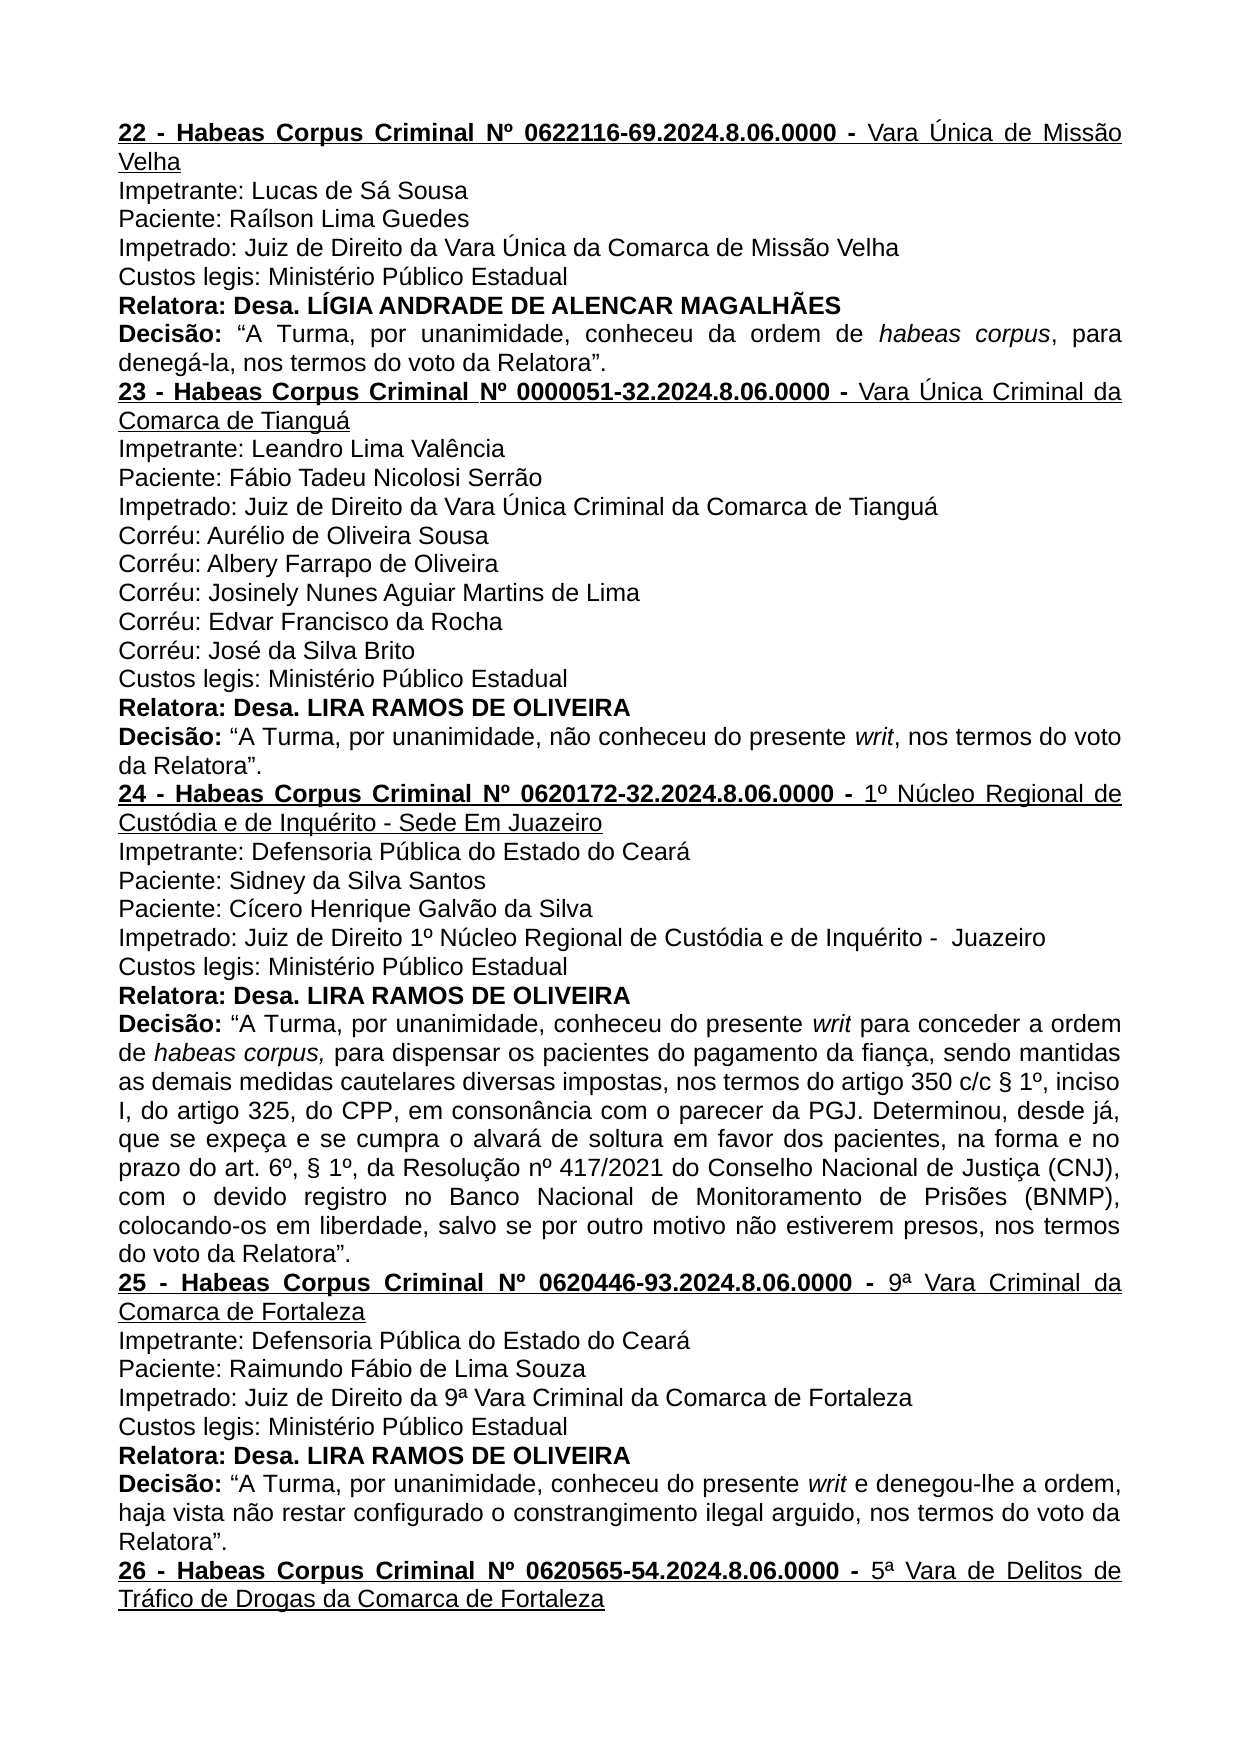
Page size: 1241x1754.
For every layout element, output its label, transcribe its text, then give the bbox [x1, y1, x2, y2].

text Tráfico de Drogas da Comarca de Fortaleza [118, 1582, 1122, 1613]
text Comarca de Tianguá [118, 403, 1122, 434]
text Custos legis: Ministério Público Estadual [118, 952, 1122, 981]
text Impetrado: Juiz de Direito 1º Núcleo Regional de Custódia e de Inquérito - Juazeiro [118, 923, 1122, 952]
text Custos legis: Ministério Público Estadual [118, 262, 1122, 291]
text Impetrante: Defensoria Pública do Estado do Ceará [118, 837, 1122, 866]
text Relatora: Desa. LIRA RAMOS DE OLIVEIRA [118, 1441, 1122, 1469]
text Relatora: Desa. LIRA RAMOS DE OLIVEIRA [118, 981, 1122, 1009]
text Comarca de Fortaleza [118, 1294, 1122, 1326]
text Impetrado: Juiz de Direito da Vara Única da Comarca de Missão Velha [118, 233, 1122, 262]
text Corréu: Edvar Francisco da Rocha [118, 607, 1122, 636]
text 24 - Habeas Corpus Criminal Nº 0620172-32.2024.8.06.0000 - 1º Núcleo Regional de [118, 779, 1122, 804]
text Custódia e de Inquérito - Sede Em Juazeiro [118, 806, 1122, 837]
text Paciente: Raílson Lima Guedes [118, 204, 1122, 233]
text Corréu: Albery Farrapo de Oliveira [118, 549, 1122, 578]
text Custos legis: Ministério Público Estadual [118, 1412, 1122, 1441]
text Decisão: “A Turma, por unanimidade, conheceu do presente writ para conceder a ordem de habeas corpus, para dispensar os pacientes do pagamento da fiança, sendo mantidas as demais medidas cautelares diversas impostas, nos termos do artigo 350 c/c § 1º, inciso I, do artigo 325, do CPP, em consonância com o parecer da PGJ. Determinou, desde já, que se expeça e se cumpra o alvará de soltura em favor dos pacientes, na forma e no prazo do art. 6º, § 1º, da Resolução nº 417/2021 do Conselho Nacional de Justiça (CNJ), com o devido registro no Banco Nacional de Monitoramento de Prisões (BNMP), colocando-os em liberdade, salvo se por outro motivo não estiverem presos, nos termos do voto da Relatora”. [118, 1009, 1122, 1268]
text Paciente: Sidney da Silva Santos [118, 866, 1122, 894]
text Impetrante: Defensoria Pública do Estado do Ceará [118, 1326, 1122, 1354]
text 23 - Habeas Corpus Criminal Nº 0000051-32.2024.8.06.0000 - Vara Única Criminal da [118, 377, 1122, 402]
text Corréu: José da Silva Brito [118, 636, 1122, 664]
text Corréu: Aurélio de Oliveira Sousa [118, 521, 1122, 549]
text Corréu: Josinely Nunes Aguiar Martins de Lima [118, 578, 1122, 607]
text Impetrado: Juiz de Direito da Vara Única Criminal da Comarca de Tianguá [118, 492, 1122, 521]
text Decisão: “A Turma, por unanimidade, conheceu da ordem de habeas corpus, para denegá-la, nos termos do voto da Relatora”. [118, 319, 1122, 377]
text 25 - Habeas Corpus Criminal Nº 0620446-93.2024.8.06.0000 - 9ª Vara Criminal da [118, 1268, 1122, 1293]
text Paciente: Cícero Henrique Galvão da Silva [118, 894, 1122, 923]
text Paciente: Fábio Tadeu Nicolosi Serrão [118, 463, 1122, 492]
text Paciente: Raimundo Fábio de Lima Souza [118, 1354, 1122, 1383]
text Velha [118, 144, 1122, 176]
text Impetrado: Juiz de Direito da 9ª Vara Criminal da Comarca de Fortaleza [118, 1383, 1122, 1412]
text Custos legis: Ministério Público Estadual [118, 664, 1122, 693]
text Decisão: “A Turma, por unanimidade, não conheceu do presente writ, nos termos do voto da Relatora”. [118, 722, 1122, 779]
text Relatora: Desa. LÍGIA ANDRADE DE ALENCAR MAGALHÃES [118, 291, 1122, 319]
text Impetrante: Lucas de Sá Sousa [118, 176, 1122, 204]
text Impetrante: Leandro Lima Valência [118, 434, 1122, 463]
text 22 - Habeas Corpus Criminal Nº 0622116-69.2024.8.06.0000 - Vara Única de Missão [118, 118, 1122, 143]
text Relatora: Desa. LIRA RAMOS DE OLIVEIRA [118, 693, 1122, 722]
text Decisão: “A Turma, por unanimidade, conheceu do presente writ e denegou-lhe a ordem, haja vista não restar configurado o constrangimento ilegal arguido, nos termos do voto da Relatora”. [118, 1469, 1122, 1556]
text 26 - Habeas Corpus Criminal Nº 0620565-54.2024.8.06.0000 - 5ª Vara de Delitos de [118, 1556, 1122, 1581]
